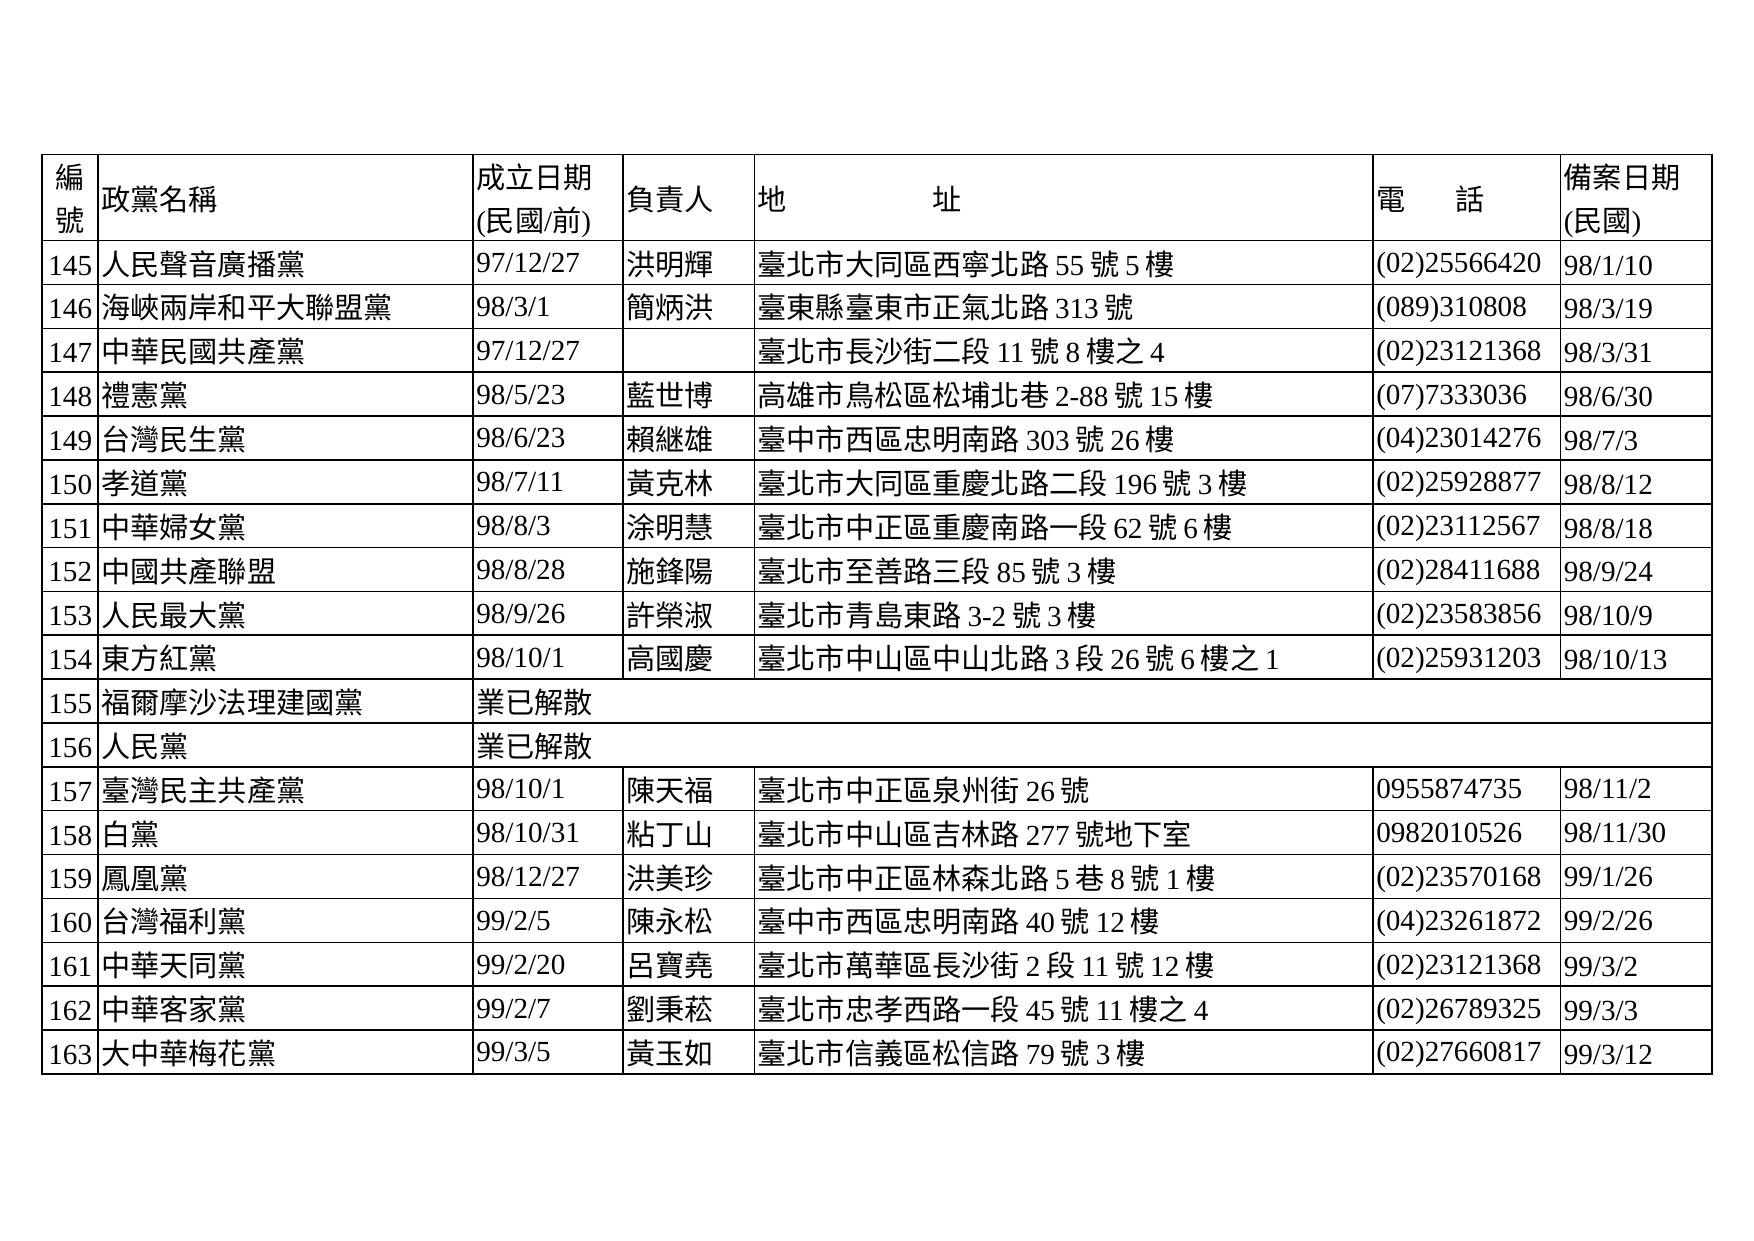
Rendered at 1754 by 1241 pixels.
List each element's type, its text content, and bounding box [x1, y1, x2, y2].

table_cell 98/3/19 [1561, 285, 1711, 327]
table_cell 人民黨 [99, 724, 472, 766]
table_cell 98/11/2 [1561, 768, 1711, 810]
table_cell 涂明慧 [624, 505, 754, 547]
table_cell 151 [43, 505, 97, 547]
table_cell 臺北市至善路三段85號3樓 [755, 548, 1372, 591]
table_cell 中華婦女黨 [99, 505, 472, 547]
table_cell 中華民國共產黨 [99, 329, 472, 371]
table_cell 臺北市中山區中山北路3段26號6樓之1 [755, 636, 1372, 678]
table_cell 陳天福 [624, 768, 754, 810]
table_cell 163 [43, 1031, 97, 1073]
table_cell 154 [43, 636, 97, 678]
table_cell 高國慶 [624, 636, 754, 678]
table_cell 155 [43, 680, 97, 722]
table_cell 99/3/2 [1561, 943, 1711, 985]
table_cell 劉秉菘 [624, 987, 754, 1029]
table_cell 98/12/27 [474, 855, 622, 897]
table_cell 153 [43, 592, 97, 634]
table_cell 152 [43, 548, 97, 591]
table_cell 陳永松 [624, 899, 754, 941]
table_cell 97/12/27 [474, 329, 622, 371]
table_header 負責人 [624, 155, 754, 240]
table_cell 98/8/18 [1561, 505, 1711, 547]
table_cell (02)23583856 [1374, 592, 1560, 634]
table_cell [624, 329, 754, 371]
table_cell 145 [43, 241, 97, 283]
table_cell (04)23014276 [1374, 417, 1560, 459]
table_cell 高雄市鳥松區松埔北巷2-88號15樓 [755, 373, 1372, 415]
table_cell (02)23121368 [1374, 329, 1560, 371]
table_cell 98/10/9 [1561, 592, 1711, 634]
table_cell 黃克林 [624, 461, 754, 503]
table_header 備案日期 (民國) [1561, 155, 1711, 240]
table_cell 98/10/31 [474, 811, 622, 854]
table_cell 98/10/13 [1561, 636, 1711, 678]
table_cell 白黨 [99, 811, 472, 854]
table_cell 98/8/12 [1561, 461, 1711, 503]
table_cell 99/3/12 [1561, 1031, 1711, 1073]
table_cell 禮憲黨 [99, 373, 472, 415]
table_cell 98/3/31 [1561, 329, 1711, 371]
table_cell 藍世博 [624, 373, 754, 415]
table_cell 中國共產聯盟 [99, 548, 472, 591]
table_header 電 話 [1374, 155, 1560, 240]
table_cell (02)23570168 [1374, 855, 1560, 897]
table_cell 臺北市萬華區長沙街2段11號12樓 [755, 943, 1372, 985]
table_cell (04)23261872 [1374, 899, 1560, 941]
table_cell 福爾摩沙法理建國黨 [99, 680, 472, 722]
table_cell 162 [43, 987, 97, 1029]
table_cell 99/2/5 [474, 899, 622, 941]
table_cell 99/3/5 [474, 1031, 622, 1073]
table_cell 臺東縣臺東市正氣北路313號 [755, 285, 1372, 327]
table_cell (02)26789325 [1374, 987, 1560, 1029]
table_cell 99/2/20 [474, 943, 622, 985]
table_cell 中華天同黨 [99, 943, 472, 985]
table_cell 98/6/30 [1561, 373, 1711, 415]
table_cell 臺北市青島東路3-2號3樓 [755, 592, 1372, 634]
table_cell 157 [43, 768, 97, 810]
table_cell 施鋒陽 [624, 548, 754, 591]
table_cell 臺北市中正區重慶南路一段62號6樓 [755, 505, 1372, 547]
table_cell 97/12/27 [474, 241, 622, 283]
table_cell (02)23112567 [1374, 505, 1560, 547]
table_cell 洪明輝 [624, 241, 754, 283]
table_cell (02)25566420 [1374, 241, 1560, 283]
table_cell (02)25928877 [1374, 461, 1560, 503]
table_cell (02)28411688 [1374, 548, 1560, 591]
table_cell 孝道黨 [99, 461, 472, 503]
table_cell 98/9/24 [1561, 548, 1711, 591]
table_cell 臺中市西區忠明南路303號26樓 [755, 417, 1372, 459]
table_cell 鳳凰黨 [99, 855, 472, 897]
table_cell 156 [43, 724, 97, 766]
table_cell (02)27660817 [1374, 1031, 1560, 1073]
table_cell 東方紅黨 [99, 636, 472, 678]
table_cell 98/6/23 [474, 417, 622, 459]
table_header 地 址 [755, 155, 1372, 240]
table_cell 98/8/28 [474, 548, 622, 591]
table_cell 台灣福利黨 [99, 899, 472, 941]
table_cell 99/2/26 [1561, 899, 1711, 941]
table_cell 許榮淑 [624, 592, 754, 634]
table_cell 簡炳洪 [624, 285, 754, 327]
table_cell 98/7/11 [474, 461, 622, 503]
table_cell 98/11/30 [1561, 811, 1711, 854]
table_cell 98/1/10 [1561, 241, 1711, 283]
table_cell 148 [43, 373, 97, 415]
table_cell 臺北市大同區西寧北路55號5樓 [755, 241, 1372, 283]
table_cell 98/10/1 [474, 636, 622, 678]
table_cell 99/1/26 [1561, 855, 1711, 897]
table_cell 臺北市中正區林森北路5巷8號1樓 [755, 855, 1372, 897]
table_cell 159 [43, 855, 97, 897]
table_cell 98/5/23 [474, 373, 622, 415]
table_cell 99/3/3 [1561, 987, 1711, 1029]
table_cell 人民最大黨 [99, 592, 472, 634]
table_cell 黃玉如 [624, 1031, 754, 1073]
table_cell 呂寶堯 [624, 943, 754, 985]
table_cell 98/7/3 [1561, 417, 1711, 459]
table_header 編號 [43, 155, 97, 240]
table_cell 中華客家黨 [99, 987, 472, 1029]
table_cell 臺北市大同區重慶北路二段196號3樓 [755, 461, 1372, 503]
table_cell 98/8/3 [474, 505, 622, 547]
table_cell 150 [43, 461, 97, 503]
table_cell 洪美珍 [624, 855, 754, 897]
table_header 政黨名稱 [99, 155, 472, 240]
table_cell 161 [43, 943, 97, 985]
table_cell 98/9/26 [474, 592, 622, 634]
table_cell 147 [43, 329, 97, 371]
table_cell 160 [43, 899, 97, 941]
table_cell (07)7333036 [1374, 373, 1560, 415]
table_cell 人民聲音廣播黨 [99, 241, 472, 283]
table_cell 賴継雄 [624, 417, 754, 459]
table_cell 台灣民生黨 [99, 417, 472, 459]
table_cell (02)25931203 [1374, 636, 1560, 678]
table_cell 0955874735 [1374, 768, 1560, 810]
table_cell 98/10/1 [474, 768, 622, 810]
table_cell 臺灣民主共產黨 [99, 768, 472, 810]
table_cell 149 [43, 417, 97, 459]
table_cell (02)23121368 [1374, 943, 1560, 985]
table_cell 大中華梅花黨 [99, 1031, 472, 1073]
table_cell 臺北市長沙街二段11號8樓之4 [755, 329, 1372, 371]
table_cell 海峽兩岸和平大聯盟黨 [99, 285, 472, 327]
table_cell 臺中市西區忠明南路40號12樓 [755, 899, 1372, 941]
table_cell 0982010526 [1374, 811, 1560, 854]
table_cell 臺北市信義區松信路79號3樓 [755, 1031, 1372, 1073]
table_cell 業已解散 [474, 724, 1711, 766]
table_cell (089)310808 [1374, 285, 1560, 327]
table_cell 146 [43, 285, 97, 327]
table_cell 臺北市忠孝西路一段45號11樓之4 [755, 987, 1372, 1029]
table_cell 業已解散 [474, 680, 1711, 722]
table_cell 98/3/1 [474, 285, 622, 327]
table_header 成立日期 (民國/前) [474, 155, 622, 240]
table_cell 99/2/7 [474, 987, 622, 1029]
table_cell 臺北市中正區泉州街26號 [755, 768, 1372, 810]
table_cell 粘丁山 [624, 811, 754, 854]
table_cell 158 [43, 811, 97, 854]
table_cell 臺北市中山區吉林路277號地下室 [755, 811, 1372, 854]
